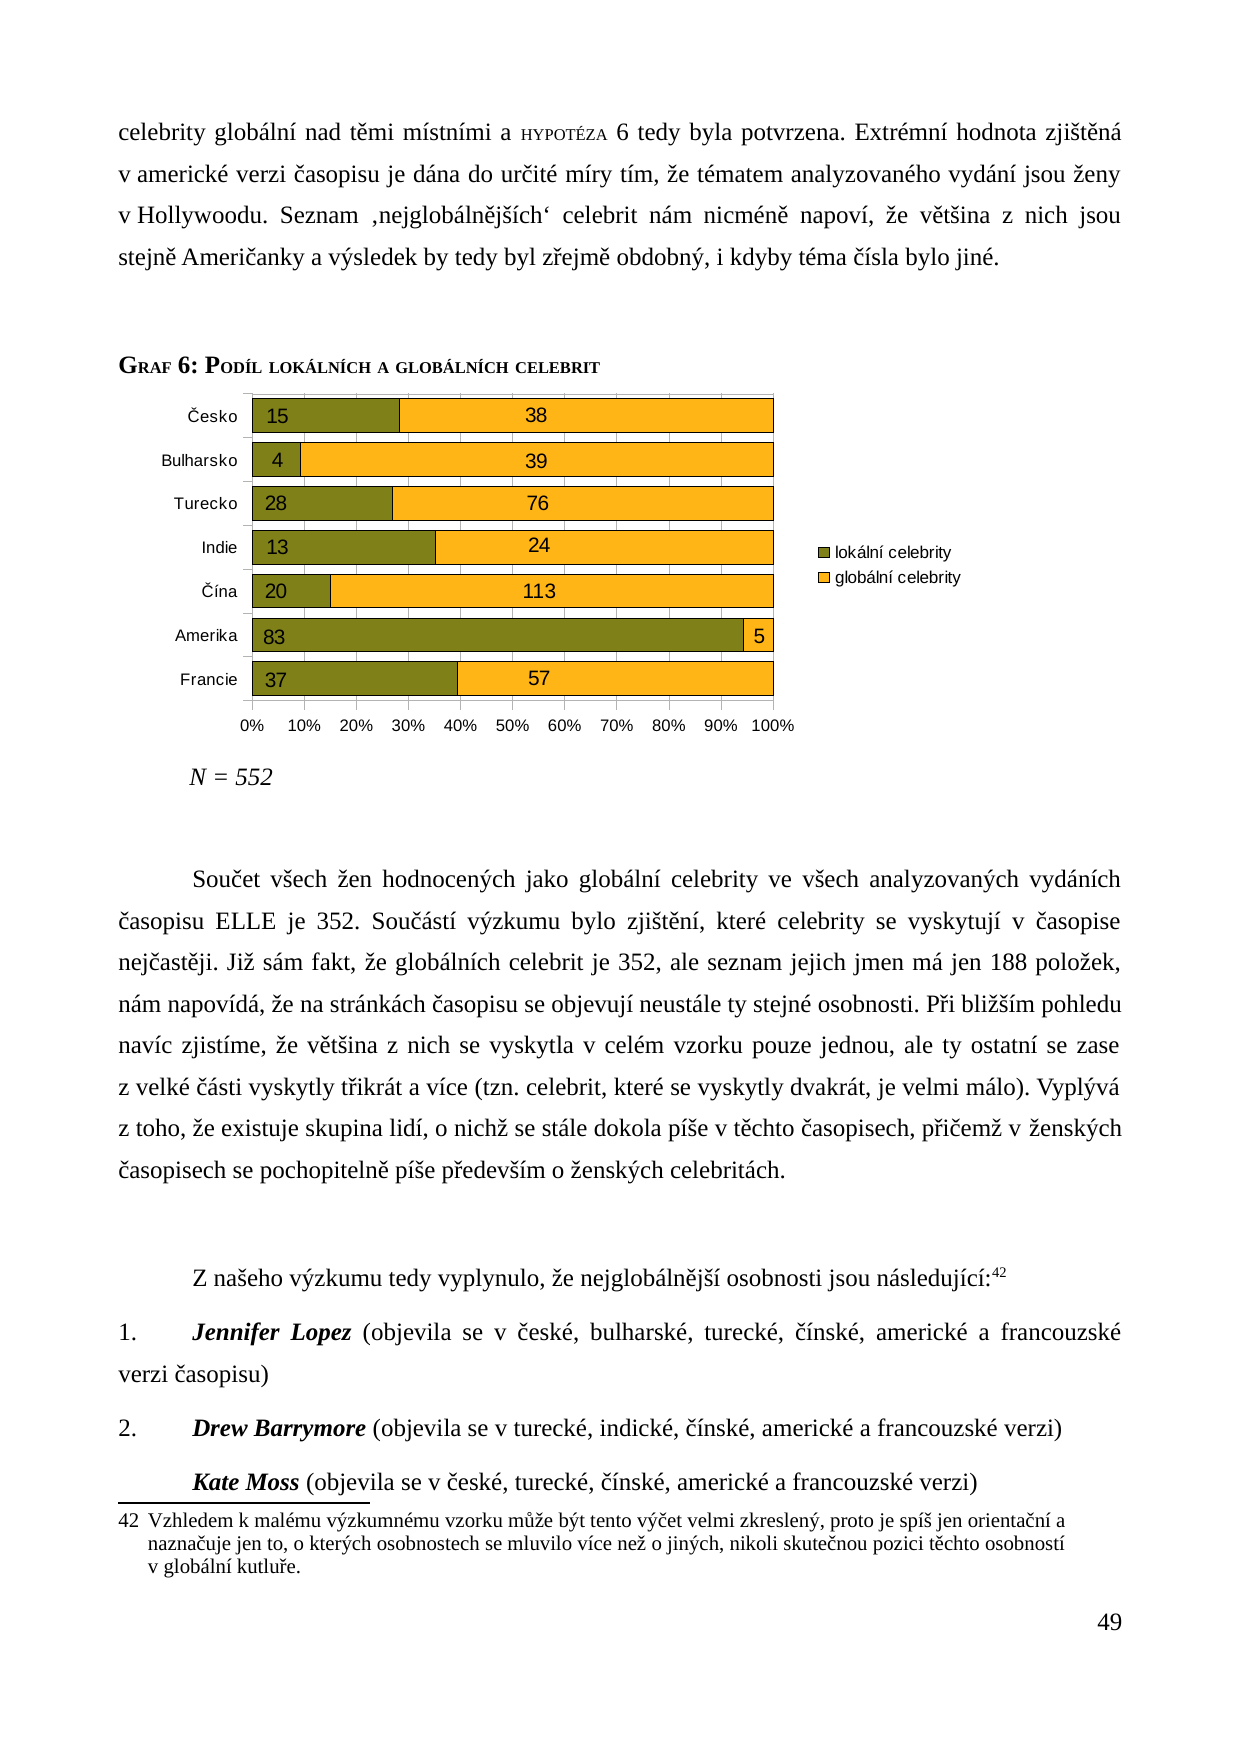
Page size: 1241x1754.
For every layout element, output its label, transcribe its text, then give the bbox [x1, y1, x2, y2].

text Vzhledem k malému výzkumnému vzorku může být tento výčet velmi zkreslený, proto je spíš jen orientační a naznačuje jen to, o kterých osobnostech se mluvilo více než o jiných, nikoli skutečnou pozici těchto osobností v globální kutluře. [118, 1509, 1122, 1578]
text Z našeho výzkumu tedy vyplynulo, že nejglobálnější osobnosti jsou následující: [118, 1264, 1122, 1292]
text Kate Moss (objevila se v české, turecké, čínské, americké a francouzské verzi) [118, 1468, 1122, 1496]
text celebrity globální nad těmi místními a hypotéza 6 tedy byla potvrzena. Extrémní hodnota zjištěná v americké verzi časopisu je dána do určité míry tím, že tématem analyzovaného vydání jsou ženy v Hollywoodu. Seznam ‚nejglobálnějších‘ celebrit nám nicméně napoví, že většina z nich jsou stejně Američanky a výsledek by tedy byl zřejmě obdobný, i kdyby téma čísla bylo jiné. [118, 118, 1122, 271]
text Graf 6: Podíl lokálních a globálních celebrit [118, 351, 1122, 379]
text 1. Jennifer Lopez (objevila se v české, bulharské, turecké, čínské, americké a francouzské verzi časopisu) [118, 1318, 1122, 1388]
text [189, 379, 956, 386]
text N = 552 [189, 750, 956, 791]
text Součet všech žen hodnocených jako globální celebrity ve všech analyzovaných vydáních časopisu ELLE je 352. Součástí výzkumu bylo zjištění, které celebrity se vyskytují v časopise nejčastěji. Již sám fakt, že globálních celebrit je 352, ale seznam jejich jmen má jen 188 položek, nám napovídá, že na stránkách časopisu se objevují neustále ty stejné osobnosti. Při bližším pohledu navíc zjistíme, že většina z nich se vyskytla v celém vzorku pouze jednou, ale ty ostatní se zase z velké části vyskytly třikrát a více (tzn. celebrit, které se vyskytly dvakrát, je velmi málo). Vyplývá z toho, že existuje skupina lidí, o nichž se stále dokola píše v těchto časopisech, přičemž v ženských časopisech se pochopitelně píše především o ženských celebritách. [118, 865, 1122, 1184]
text 2. Drew Barrymore (objevila se v turecké, indické, čínské, americké a francouzské verzi) [118, 1414, 1122, 1442]
